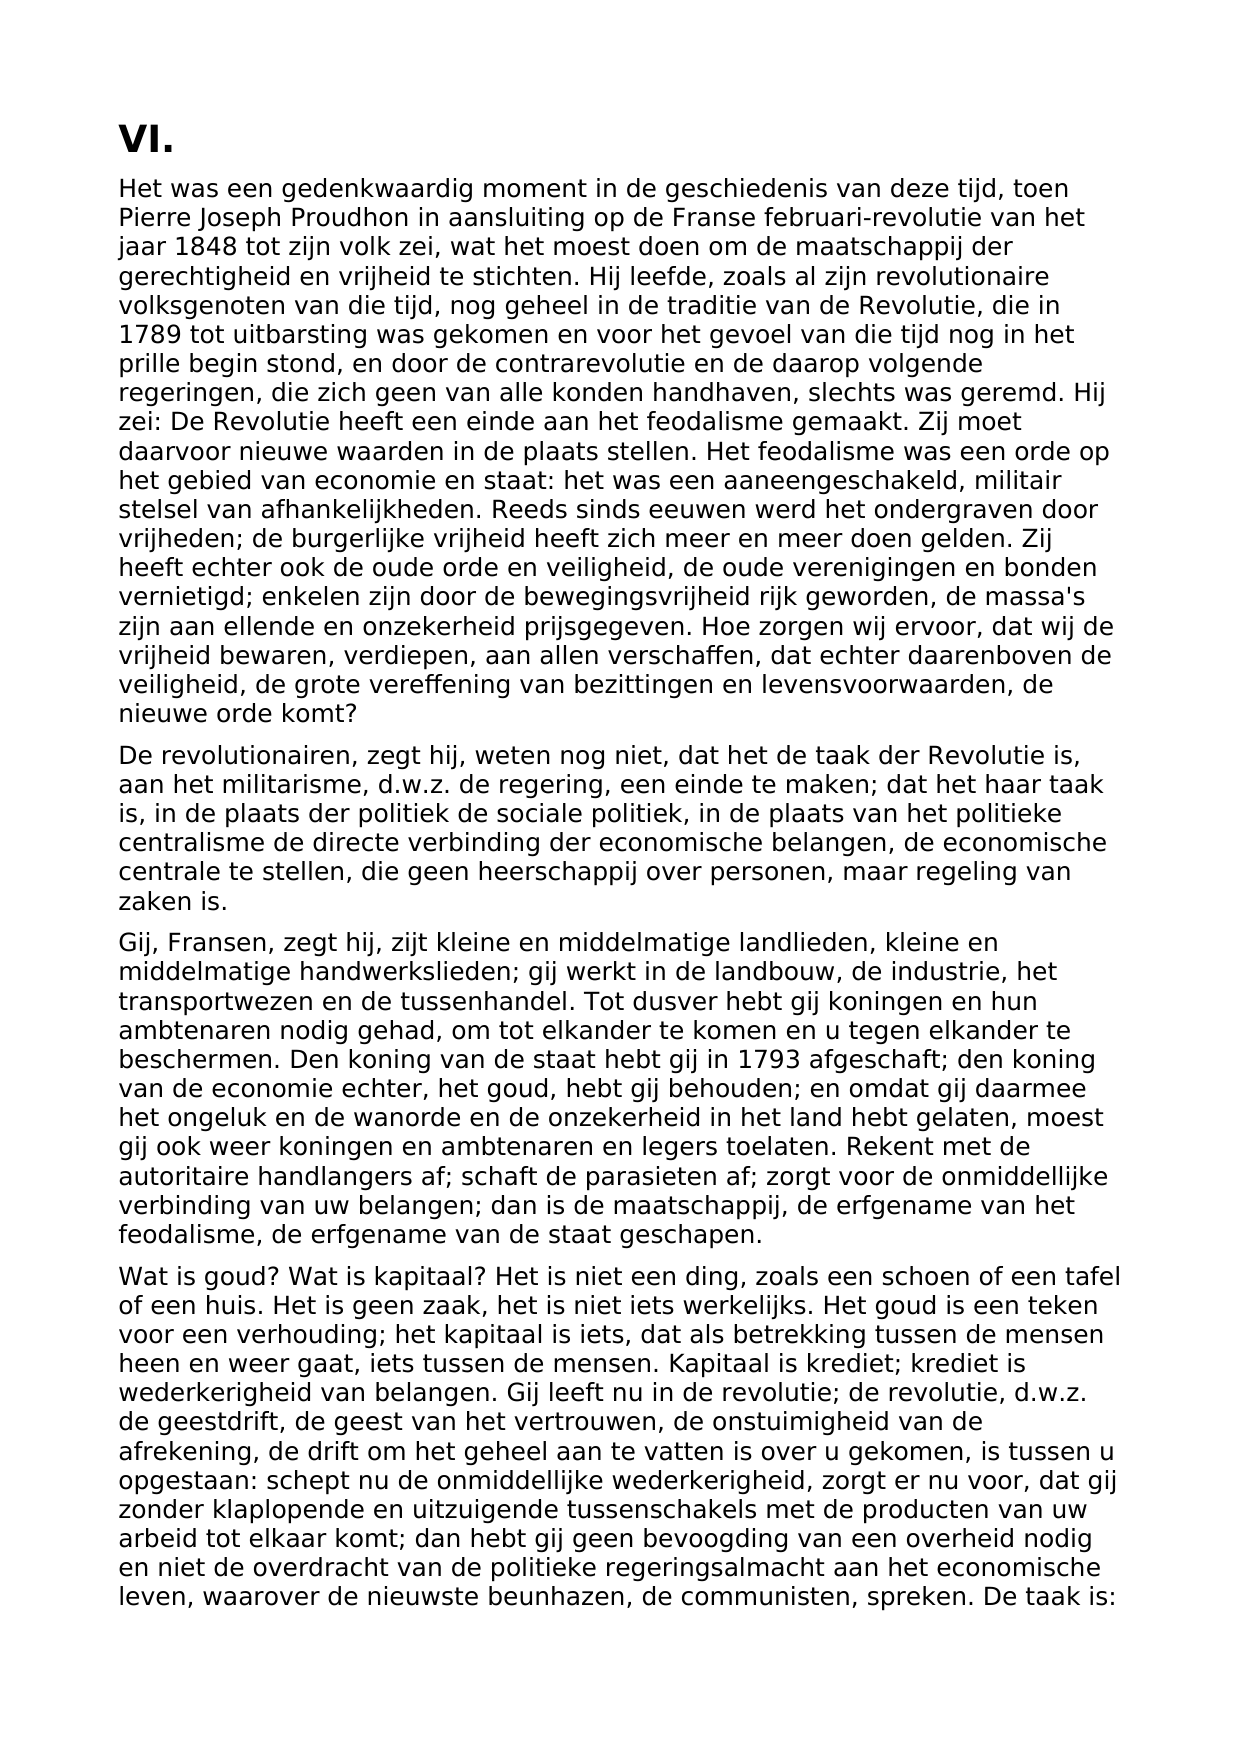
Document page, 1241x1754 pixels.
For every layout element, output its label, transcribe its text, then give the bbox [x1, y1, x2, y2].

text Wat is goud? Wat is kapitaal? Het is niet een ding, zoals een schoen of een tafel of een huis. Het is geen zaak, het is niet iets werkelijks. Het goud is een teken voor een verhouding; het kapitaal is iets, dat als betrekking tussen de mensen heen en weer gaat, iets tussen de mensen. Kapitaal is krediet; krediet is wederkerigheid van belangen. Gij leeft nu in de revolutie; de revolutie, d.w.z. de geestdrift, de geest van het vertrouwen, de onstuimigheid van de afrekening, de drift om het geheel aan te vatten is over u gekomen, is tussen u opgestaan: schept nu de onmiddellijke wederkerigheid, zorgt er nu voor, dat gij zonder klaplopende en uitzuigende tussenschakels met de producten van uw arbeid tot elkaar komt; dan hebt gij geen bevoogding van een overheid nodig en niet de overdracht van de politieke regeringsalmacht aan het economische leven, waarover de nieuwste beunhazen, de communisten, spreken. De taak is: [118, 1262, 1122, 1612]
text Het was een gedenkwaardig moment in de geschiedenis van deze tijd, toen Pierre Joseph Proudhon in aansluiting op de Franse februari-revolutie van het jaar 1848 tot zijn volk zei, wat het moest doen om de maatschappij der gerechtigheid en vrijheid te stichten. Hij leefde, zoals al zijn revolutionaire volksgenoten van die tijd, nog geheel in de traditie van de Revolutie, die in 1789 tot uitbarsting was gekomen en voor het gevoel van die tijd nog in het prille begin stond, en door de contrarevolutie en de daarop volgende regeringen, die zich geen van alle konden handhaven, slechts was geremd. Hij zei: De Revolutie heeft een einde aan het feodalisme gemaakt. Zij moet daarvoor nieuwe waarden in de plaats stellen. Het feodalisme was een orde op het gebied van economie en staat: het was een aaneengeschakeld, militair stelsel van afhankelijkheden. Reeds sinds eeuwen werd het ondergraven door vrijheden; de burgerlijke vrijheid heeft zich meer en meer doen gelden. Zij heeft echter ook de oude orde en veiligheid, de oude verenigingen en bonden vernietigd; enkelen zijn door de bewegingsvrijheid rijk geworden, de massa's zijn aan ellende en onzekerheid prijsgegeven. Hoe zorgen wij ervoor, dat wij de vrijheid bewaren, verdiepen, aan allen verschaffen, dat echter daarenboven de veiligheid, de grote vereffening van bezittingen en levensvoorwaarden, de nieuwe orde komt? [118, 174, 1122, 728]
text De revolutionairen, zegt hij, weten nog niet, dat het de taak der Revolutie is, aan het militarisme, d.w.z. de regering, een einde te maken; dat het haar taak is, in de plaats der politiek de sociale politiek, in de plaats van het politieke centralisme de directe verbinding der economische belangen, de economische centrale te stellen, die geen heerschappij over personen, maar regeling van zaken is. [118, 741, 1122, 916]
subtitle VI. [118, 118, 1122, 162]
text Gij, Fransen, zegt hij, zijt kleine en middelmatige landlieden, kleine en middelmatige handwerkslieden; gij werkt in de landbouw, de industrie, het transportwezen en de tussenhandel. Tot dusver hebt gij koningen en hun ambtenaren nodig gehad, om tot elkander te komen en u tegen elkander te beschermen. Den koning van de staat hebt gij in 1793 afgeschaft; den koning van de economie echter, het goud, hebt gij behouden; en omdat gij daarmee het ongeluk en de wanorde en de onzekerheid in het land hebt gelaten, moest gij ook weer koningen en ambtenaren en legers toelaten. Rekent met de autoritaire handlangers af; schaft de parasieten af; zorgt voor de onmiddellijke verbinding van uw belangen; dan is de maatschappij, de erfgename van het feodalisme, de erfgename van de staat geschapen. [118, 928, 1122, 1249]
